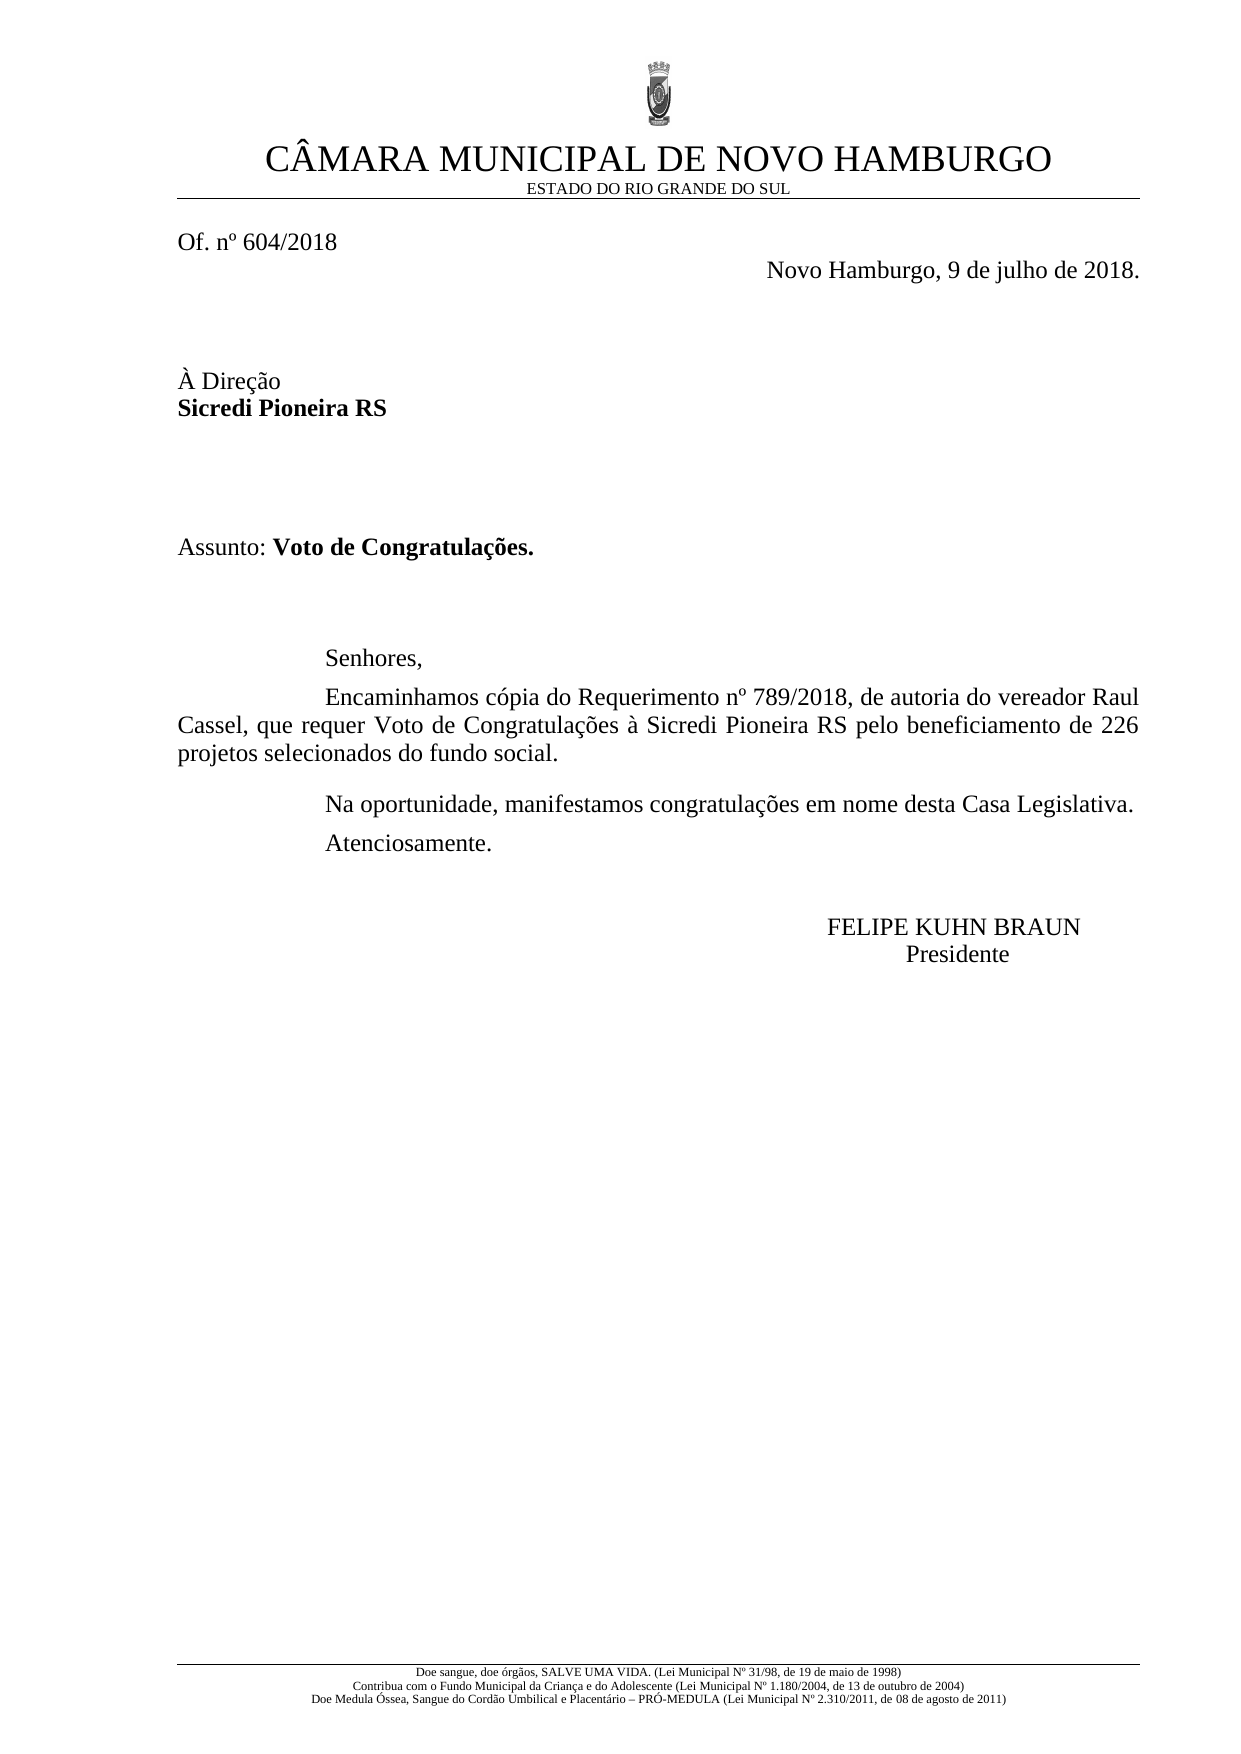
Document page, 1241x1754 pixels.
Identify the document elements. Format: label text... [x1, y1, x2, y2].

text Assunto: Voto de Congratulações. [177, 533, 1140, 561]
text Senhores, [177, 644, 1140, 672]
text Atenciosamente. [177, 829, 1140, 857]
text Encaminhamos cópia do Requerimento nº 789/2018, de autoria do vereador Raul Cassel, que requer Voto de Congratulações à Sicredi Pioneira RS pelo beneficiamento de 226 projetos selecionados do fundo social. [177, 683, 1140, 767]
text Sicredi Pioneira RS [177, 394, 1140, 422]
text Presidente [177, 940, 1140, 968]
text FELIPE KUHN BRAUN [177, 913, 1140, 940]
text Na oportunidade, manifestamos congratulações em nome desta Casa Legislativa. [177, 790, 1140, 818]
text Novo Hamburgo, 9 de julho de 2018. [177, 256, 1140, 284]
text À Direção [177, 367, 1140, 394]
text Of. nº 604/2018 [177, 228, 1140, 256]
